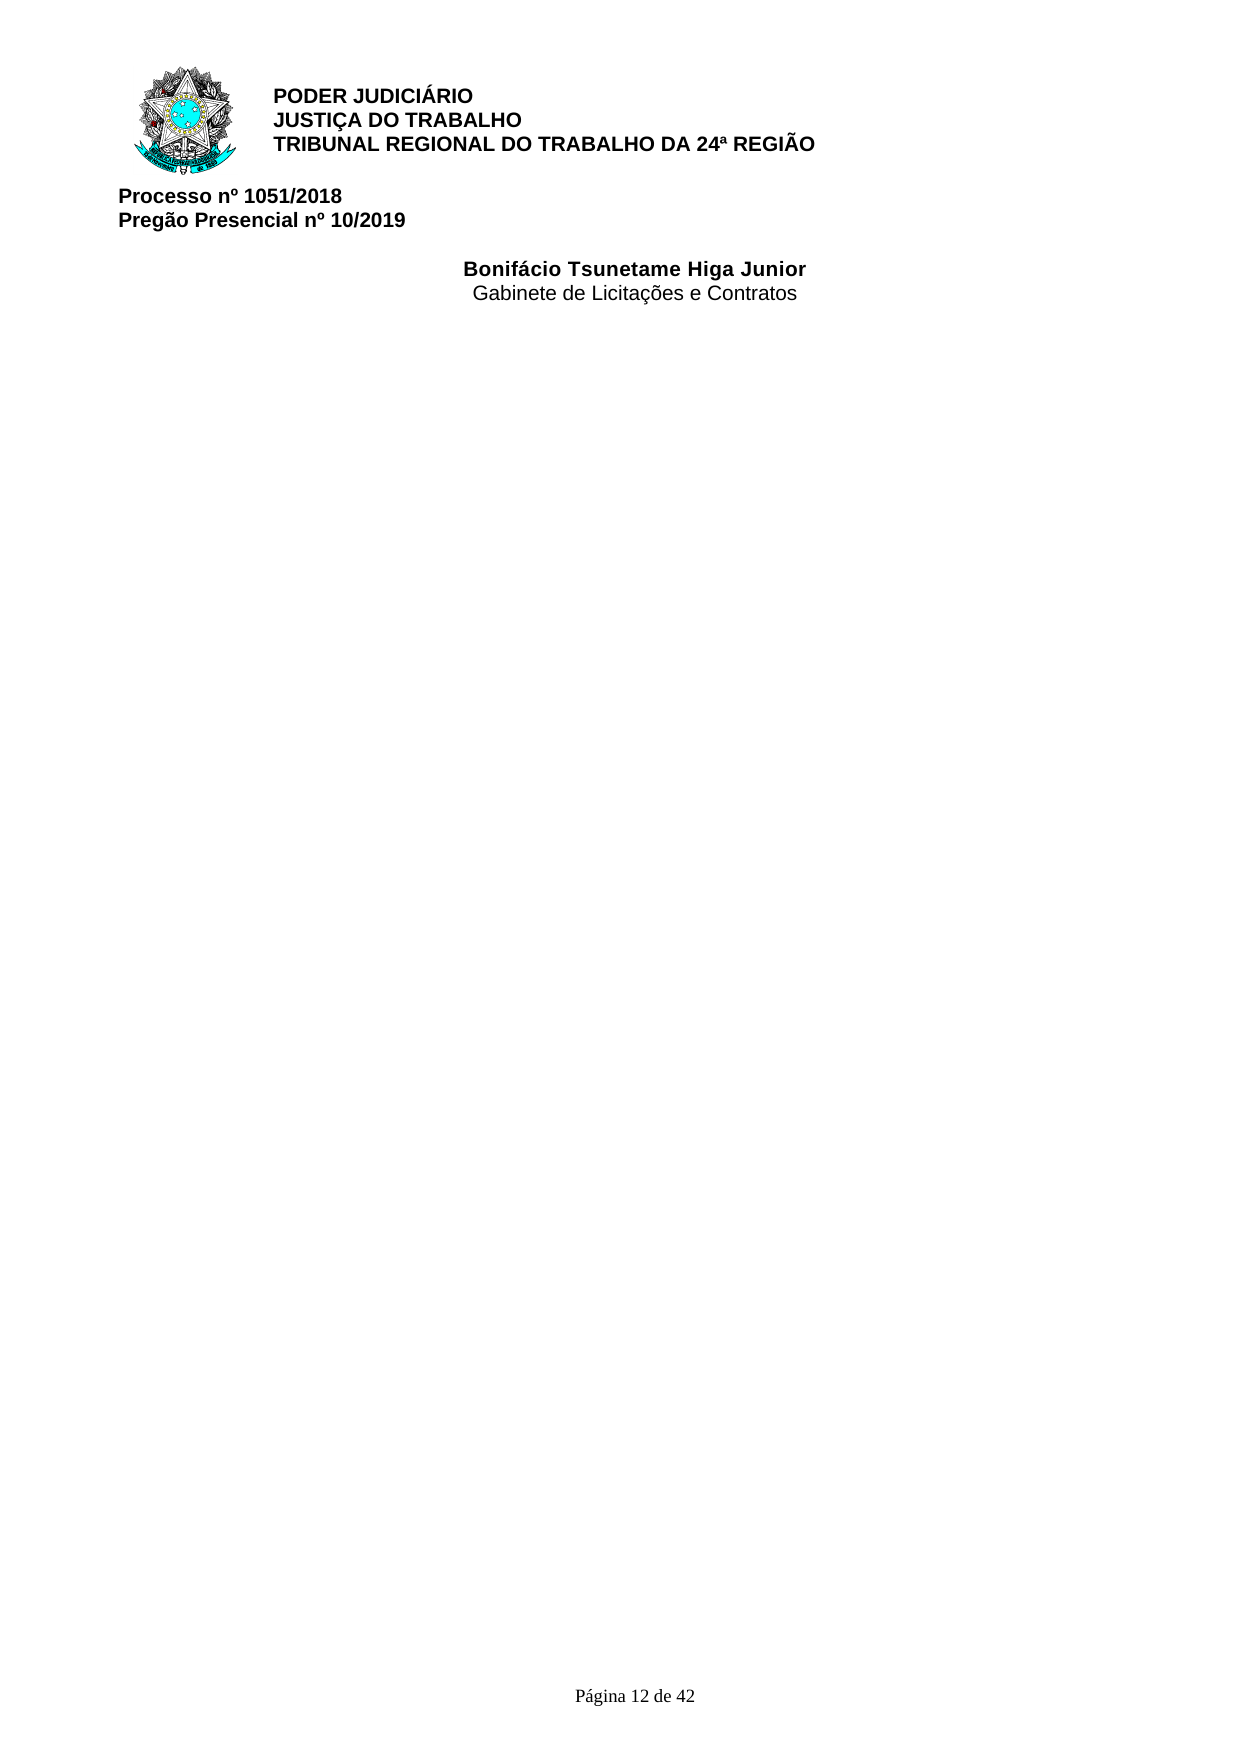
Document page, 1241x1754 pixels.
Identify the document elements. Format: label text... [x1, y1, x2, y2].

picture [133, 66, 238, 175]
text Gabinete de Licitações e Contratos [118, 280, 1152, 304]
subtitle Bonifácio Tsunetame Higa Junior [118, 256, 1152, 280]
